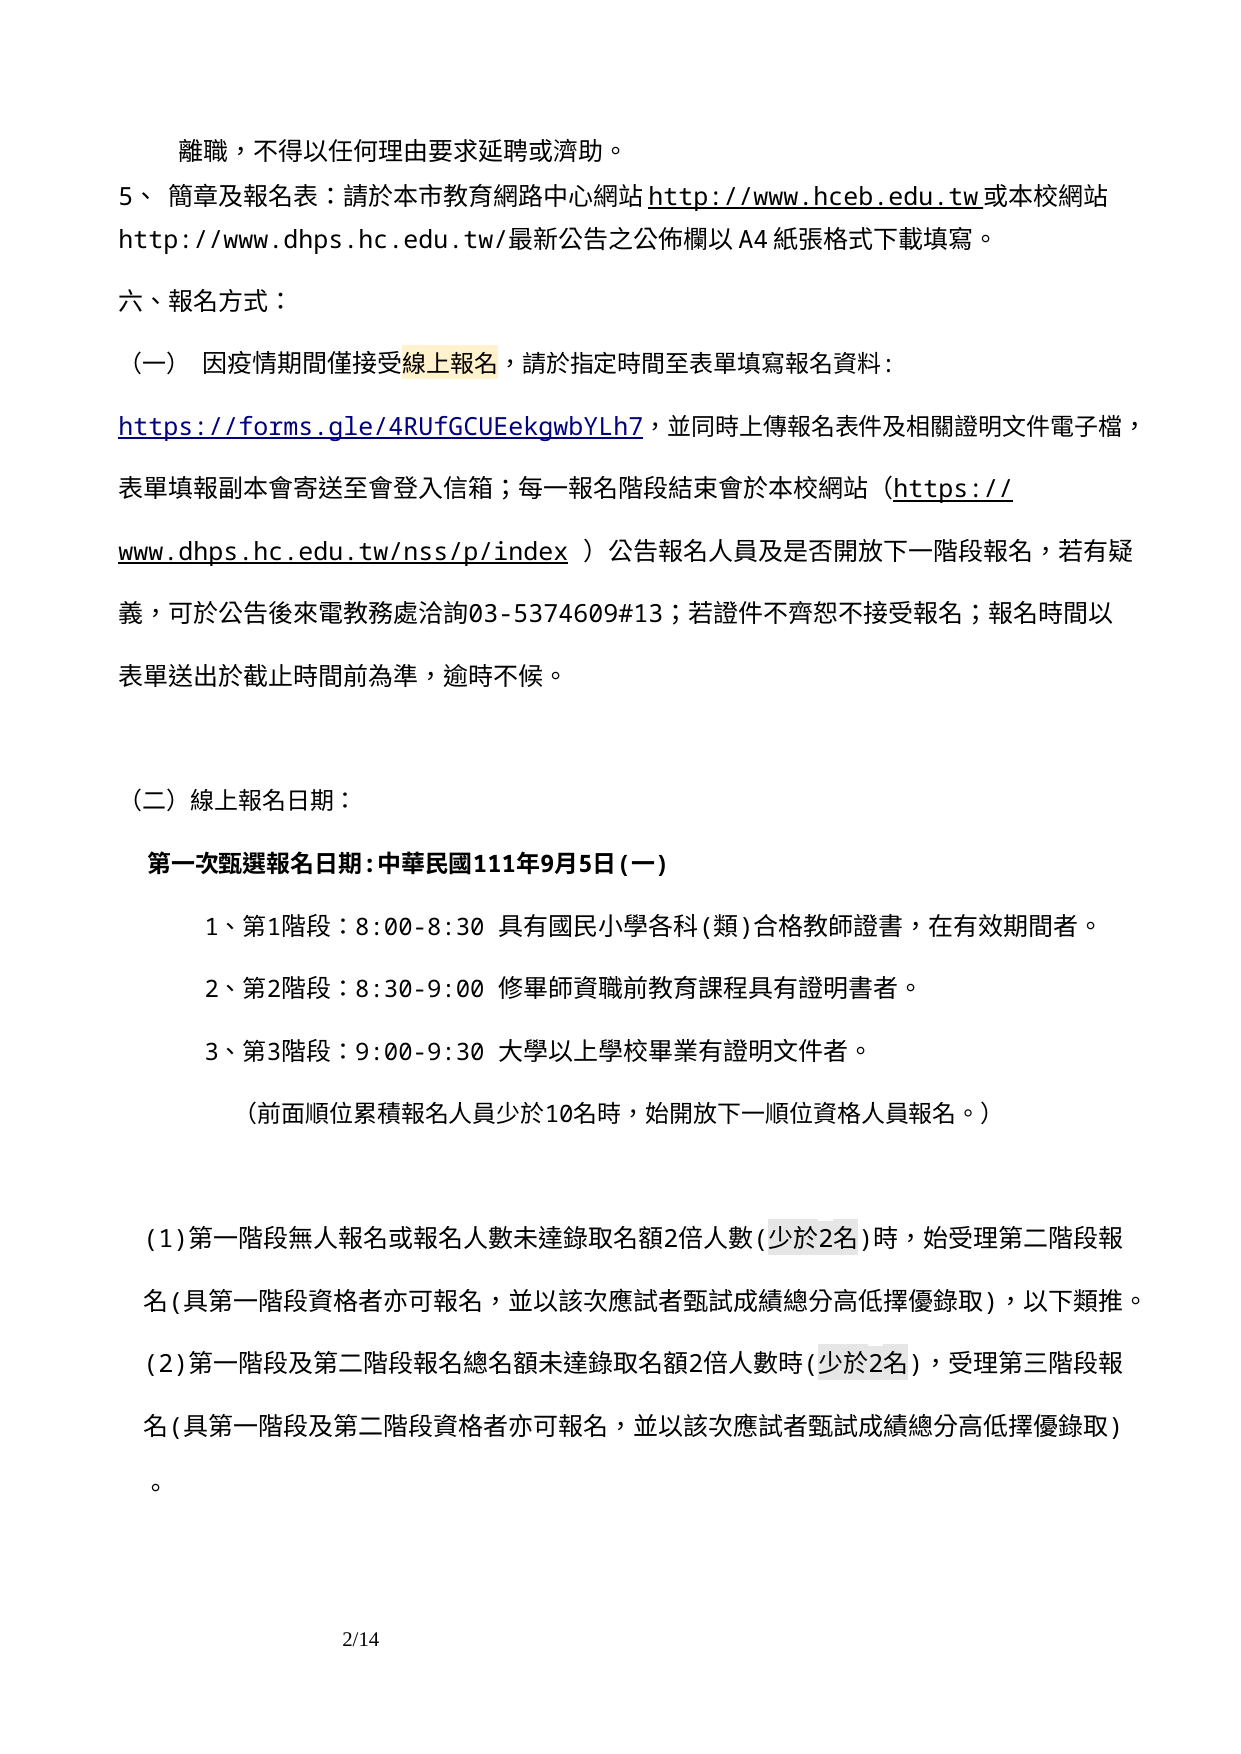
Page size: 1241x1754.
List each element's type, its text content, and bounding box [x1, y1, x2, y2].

text （前面順位累積報名人員少於10名時，始開放下一順位資格人員報名。） [118, 1070, 1137, 1133]
text 3、第3階段：9:00-9:30 大學以上學校畢業有證明文件者。 [118, 1008, 1137, 1070]
text http://www.dhps.hc.edu.tw/最新公告之公佈欄以A4紙張格式下載填寫。 [118, 214, 1137, 258]
text 六、報名方式： [118, 258, 1137, 320]
text 1、第1階段：8:00-8:30 具有國民小學各科(類)合格教師證書，在有效期間者。 [118, 883, 1137, 945]
text (1)第一階段無人報名或報名人數未達錄取名額2倍人數(少於2名)時，始受理第二階段報名(具第一階段資格者亦可報名，並以該次應試者甄試成績總分高低擇優錄取)，以下類推。 [143, 1195, 1137, 1320]
text 離職，不得以任何理由要求延聘或濟助。 [118, 108, 1137, 170]
text （二）線上報名日期： 第一次甄選報名日期:中華民國111年9月5日(一) [118, 758, 1137, 883]
text (2)第一階段及第二階段報名總名額未達錄取名額2倍人數時(少於2名)，受理第三階段報名(具第一階段及第二階段資格者亦可報名，並以該次應試者甄試成績總分高低擇優錄取) 。 [143, 1320, 1137, 1508]
text （一） 因疫情期間僅接受線上報名，請於指定時間至表單填寫報名資料: https://forms.gle/4RUfGCUEekgwbYLh7，並同時上傳報名表件及相關證明文件電子檔，表單填報副本會寄送至會登入信箱；每一報名階段結束會於本校網站（https://www.dhps.hc.edu.tw/nss/p/index ）公告報名人員及是否開放下一階段報名，若有疑義，可於公告後來電教務處洽詢03-5374609#13；若證件不齊恕不接受報名；報名時間以表單送出於截止時間前為準，逾時不候。 [118, 320, 1137, 695]
text 2、第2階段：8:30-9:00 修畢師資職前教育課程具有證明書者。 [118, 945, 1137, 1008]
list 簡章及報名表：請於本市教育網路中心網站http://www.hceb.edu.tw或本校網站 [118, 170, 1137, 214]
